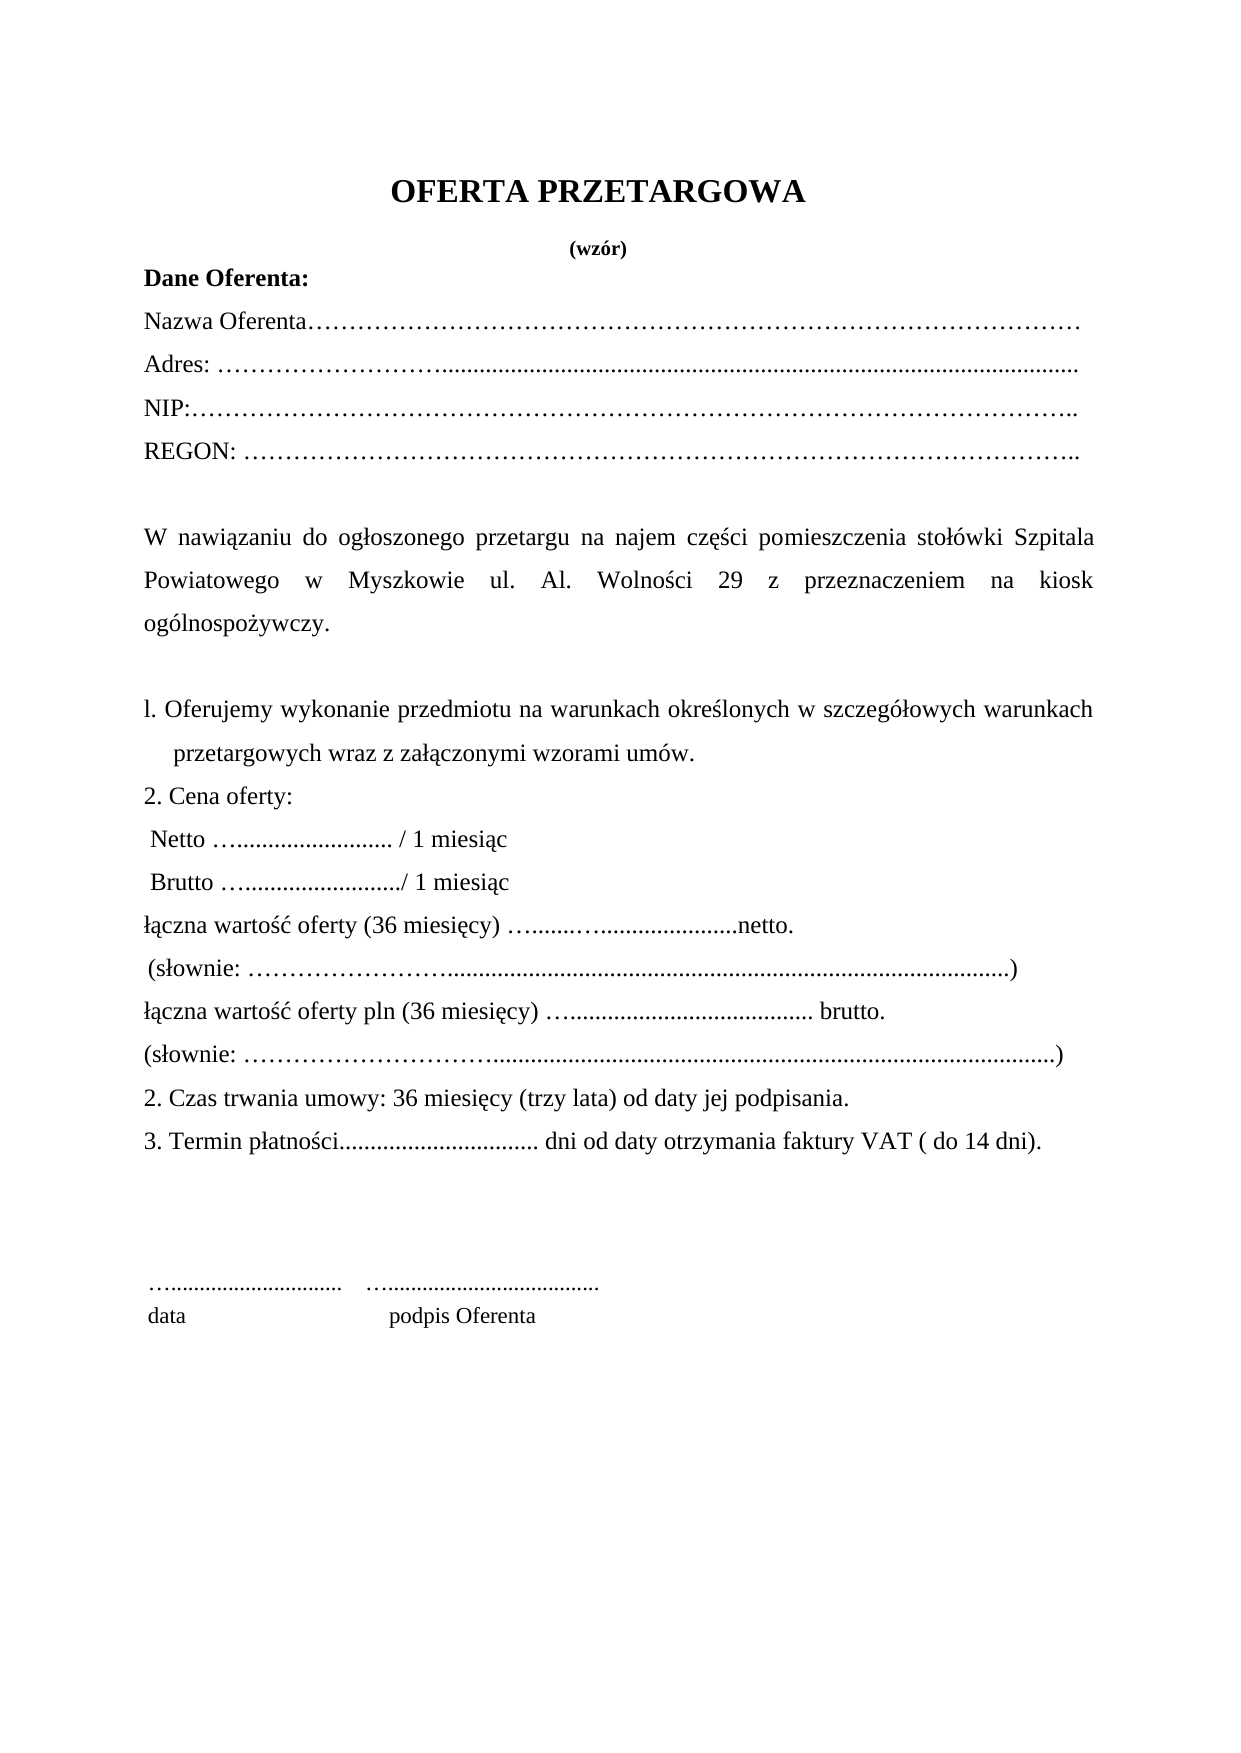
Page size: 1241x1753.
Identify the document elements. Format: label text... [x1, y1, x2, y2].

text Adres: ………………………...................................................................................................... [143, 349, 1094, 378]
text 3. Termin płatności................................ dni od daty otrzymania faktury VAT ( do 14 dni). [143, 1126, 1094, 1154]
text OFERTA PRZETARGOWA [143, 171, 1053, 209]
text łączna wartość oferty pln (36 miesięcy) …....................................... brutto. [143, 996, 1094, 1025]
text Nazwa Oferenta………………………………………………………………………………… [143, 306, 1094, 335]
text Brutto …........................./ 1 miesiąc [143, 867, 1094, 896]
text REGON: ……………………………………………………………………………………….. [143, 436, 1094, 464]
text (słownie: …………………………..........................................................................................) [143, 1039, 1094, 1068]
text Dane Oferenta: [143, 263, 1094, 292]
text data podpis Oferenta [148, 1302, 1094, 1328]
text Netto …......................... / 1 miesiąc [143, 824, 1094, 853]
text l. Oferujemy wykonanie przedmiotu na warunkach określonych w szczegółowych warunkach przetargowych wraz z załączonymi wzorami umów. [143, 694, 1094, 766]
text ….............................. …..................................... [148, 1269, 1094, 1296]
text (słownie: ……………………..........................................................................................) [148, 953, 1094, 982]
text NIP:…………………………………………………………………………………………….. [143, 393, 1094, 421]
text (wzór) [143, 236, 1053, 260]
text łączna wartość oferty (36 miesięcy) ….......…......................netto. [143, 910, 1094, 939]
text 2. Czas trwania umowy: 36 miesięcy (trzy lata) od daty jej podpisania. [143, 1083, 1094, 1111]
text 2. Cena oferty: [143, 781, 1094, 809]
text W nawiązaniu do ogłoszonego przetargu na najem części pomieszczenia stołówki Szpitala Powiatowego w Myszkowie ul. Al. Wolności 29 z przeznaczeniem na kiosk ogólnospożywczy. [143, 522, 1094, 637]
